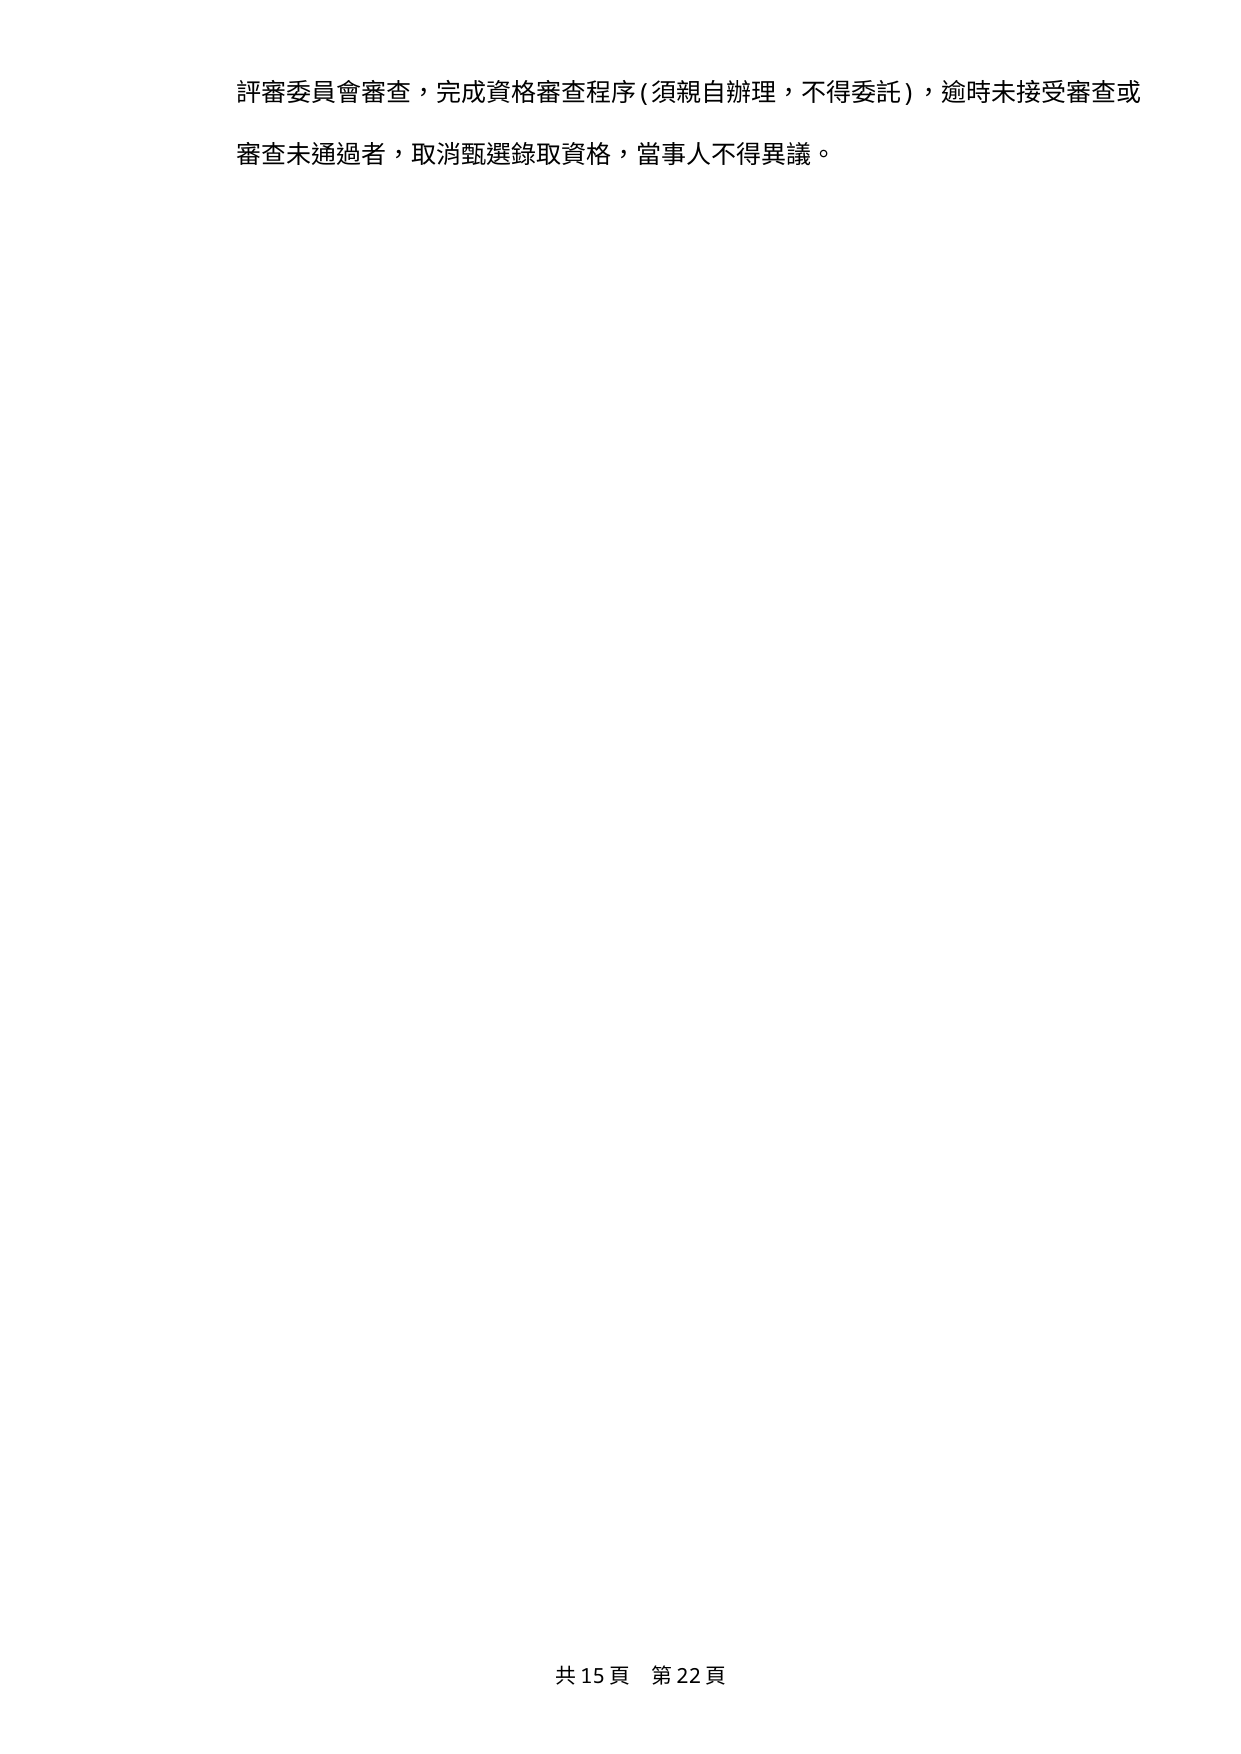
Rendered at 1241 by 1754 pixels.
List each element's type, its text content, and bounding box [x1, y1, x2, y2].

text 評審委員會審查，完成資格審查程序(須親自辦理，不得委託)，逾時未接受審查或審查未通過者，取消甄選錄取資格，當事人不得異議。 [149, 48, 1162, 173]
